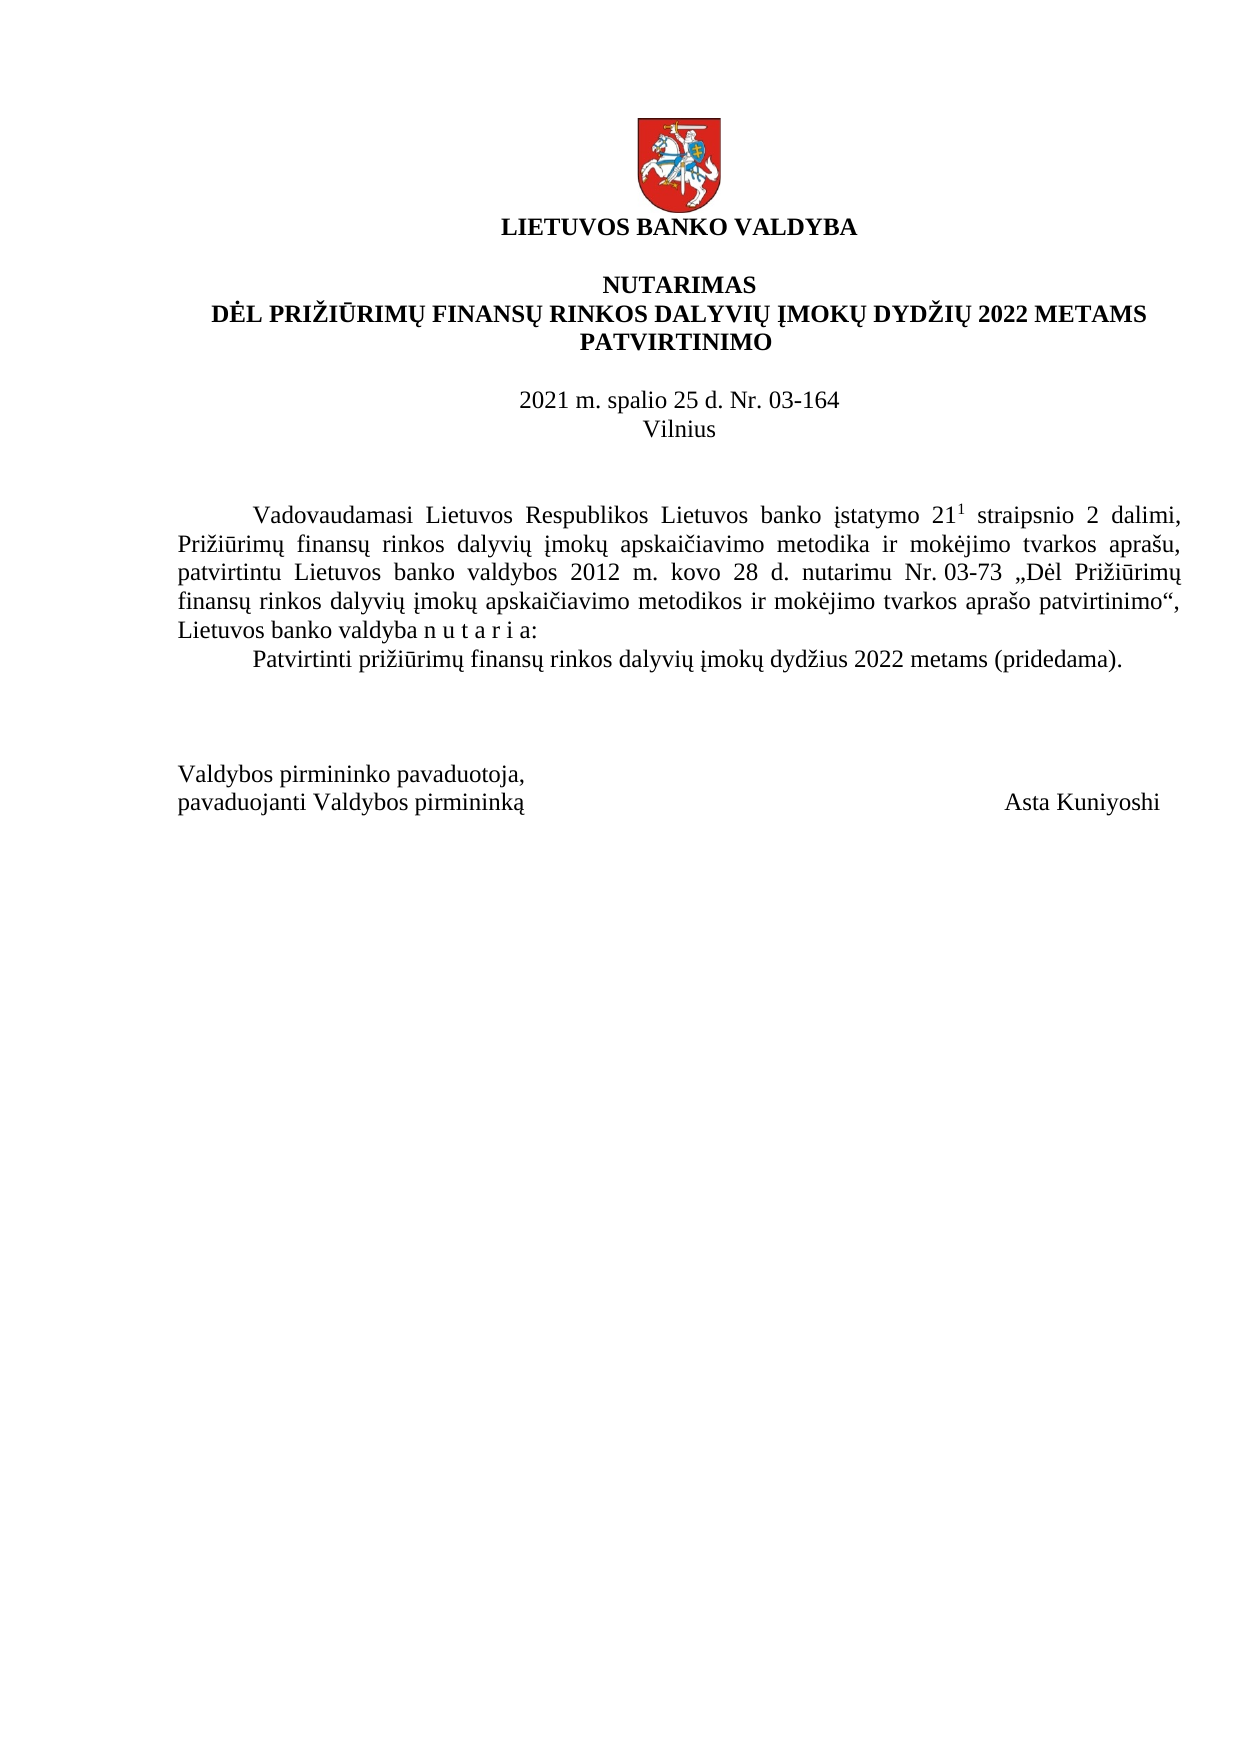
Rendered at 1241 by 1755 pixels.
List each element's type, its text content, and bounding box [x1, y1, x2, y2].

text Patvirtinti prižiūrimų finansų rinkos dalyvių įmokų dydžius 2022 metams (pridedama). [177, 644, 1181, 672]
text Vilnius [177, 414, 1181, 442]
text PATVIRTINIMO [177, 327, 1181, 356]
text LIETUVOS BANKO VALDYBA [177, 212, 1181, 241]
text Vadovaudamasi Lietuvos Respublikos Lietuvos banko įstatymo 211 straipsnio 2 dalimi, Prižiūrimų finansų rinkos dalyvių įmokų apskaičiavimo metodika ir mokėjimo tvarkos aprašu, patvirtintu Lietuvos banko valdybos 2012 m. kovo 28 d. nutarimu Nr. 03-73 „Dėl Prižiūrimų finansų rinkos dalyvių įmokų apskaičiavimo metodikos ir mokėjimo tvarkos aprašo patvirtinimo“, Lietuvos banko valdyba n u t a r i a: [177, 500, 1181, 644]
text pavaduojanti Valdybos pirmininką Asta Kuniyoshi [177, 787, 1181, 816]
text 2021 m. spalio 25 d. Nr. 03-164 [177, 385, 1181, 414]
text Valdybos pirmininko pavaduotoja, [177, 759, 1181, 787]
text NUTARIMAS [177, 270, 1181, 299]
text DĖL PRIŽIŪRIMŲ FINANSŲ RINKOS DALYVIŲ ĮMOKŲ DYDŽIŲ 2022 METAMS [177, 299, 1181, 327]
